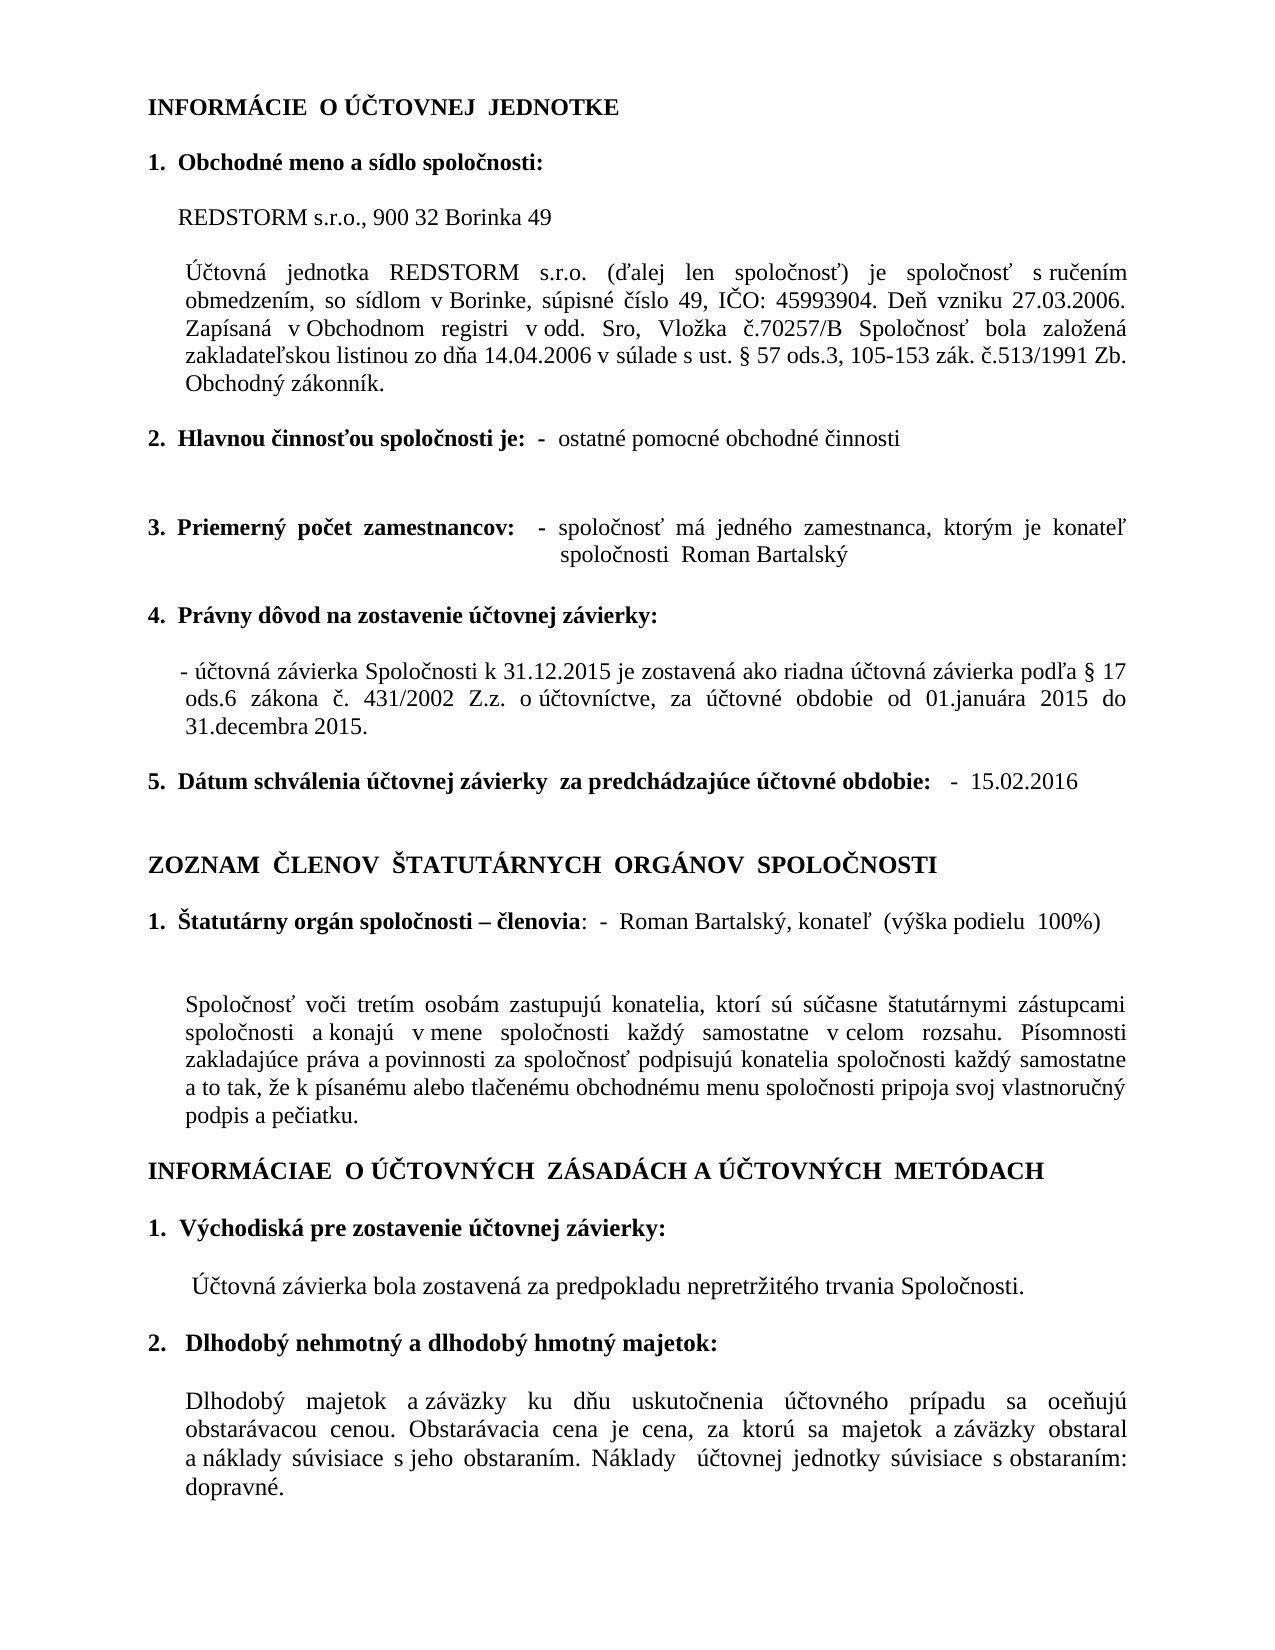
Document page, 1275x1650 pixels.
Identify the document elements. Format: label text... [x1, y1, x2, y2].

text INFORMÁCIAE O ÚČTOVNÝCH ZÁSADÁCH A ÚČTOVNÝCH METÓDACH [148, 1156, 1127, 1184]
text Dlhodobý majetok a záväzky ku dňu uskutočnenia účtovného prípadu sa oceňujú obstarávacou cenou. Obstarávacia cena je cena, za ktorú sa majetok a záväzky obstaral a náklady súvisiace s jeho obstaraním. Náklady účtovnej jednotky súvisiace s obstaraním: dopravné. [185, 1386, 1127, 1501]
text - účtovná závierka Spoločnosti k 31.12.2015 je zostavená ako riadna účtovná závierka podľa § 17 ods.6 zákona č. 431/2002 Z.z. o účtovníctve, za účtovné obdobie od 01.januára 2015 do 31.decembra 2015. [166, 657, 1127, 739]
text INFORMÁCIE O ÚČTOVNEJ JEDNOTKE [148, 93, 1127, 120]
text 1. Štatutárny orgán spoločnosti – členovia: - Roman Bartalský, konateľ (výška podielu 100%) [148, 907, 1127, 935]
text Účtovná závierka bola zostavená za predpokladu nepretržitého trvania Spoločnosti. [185, 1271, 1127, 1299]
text Spoločnosť voči tretím osobám zastupujú konatelia, ktorí sú súčasne štatutárnymi zástupcami spoločnosti a konajú v mene spoločnosti každý samostatne v celom rozsahu. Písomnosti zakladajúce práva a povinnosti za spoločnosť podpisujú konatelia spoločnosti každý samostatne a to tak, že k písanému alebo tlačenému obchodnému menu spoločnosti pripoja svoj vlastnoručný podpis a pečiatku. [185, 990, 1127, 1128]
text 2. Dlhodobý nehmotný a dlhodobý hmotný majetok: [148, 1328, 1127, 1357]
text 5. Dátum schválenia účtovnej závierky za predchádzajúce účtovné obdobie: - 15.02.2016 [148, 767, 1127, 795]
text REDSTORM s.r.o., 900 32 Borinka 49 [148, 203, 1127, 231]
text ZOZNAM ČLENOV ŠTATUTÁRNYCH ORGÁNOV SPOLOČNOSTI [148, 850, 1127, 879]
text 2. Hlavnou činnosťou spoločnosti je: - ostatné pomocné obchodné činnosti [148, 424, 1127, 452]
text 1. Obchodné meno a sídlo spoločnosti: [148, 148, 1127, 176]
text Účtovná jednotka REDSTORM s.r.o. (ďalej len spoločnosť) je spoločnosť s ručením obmedzením, so sídlom v Borinke, súpisné číslo 49, IČO: 45993904. Deň vzniku 27.03.2006. Zapísaná v Obchodnom registri v odd. Sro, Vložka č.70257/B Spoločnosť bola založená zakladateľskou listinou zo dňa 14.04.2006 v súlade s ust. § 57 ods.3, 105-153 zák. č.513/1991 Zb. Obchodný zákonník. [185, 258, 1127, 396]
text 3. Priemerný počet zamestnancov: - spoločnosť má jedného zamestnanca, ktorým je konateľ spoločnosti Roman Bartalský [148, 513, 1127, 568]
text 1. Východiská pre zostavenie účtovnej závierky: [148, 1213, 1127, 1242]
text 4. Právny dôvod na zostavenie účtovnej závierky: [148, 601, 1127, 629]
